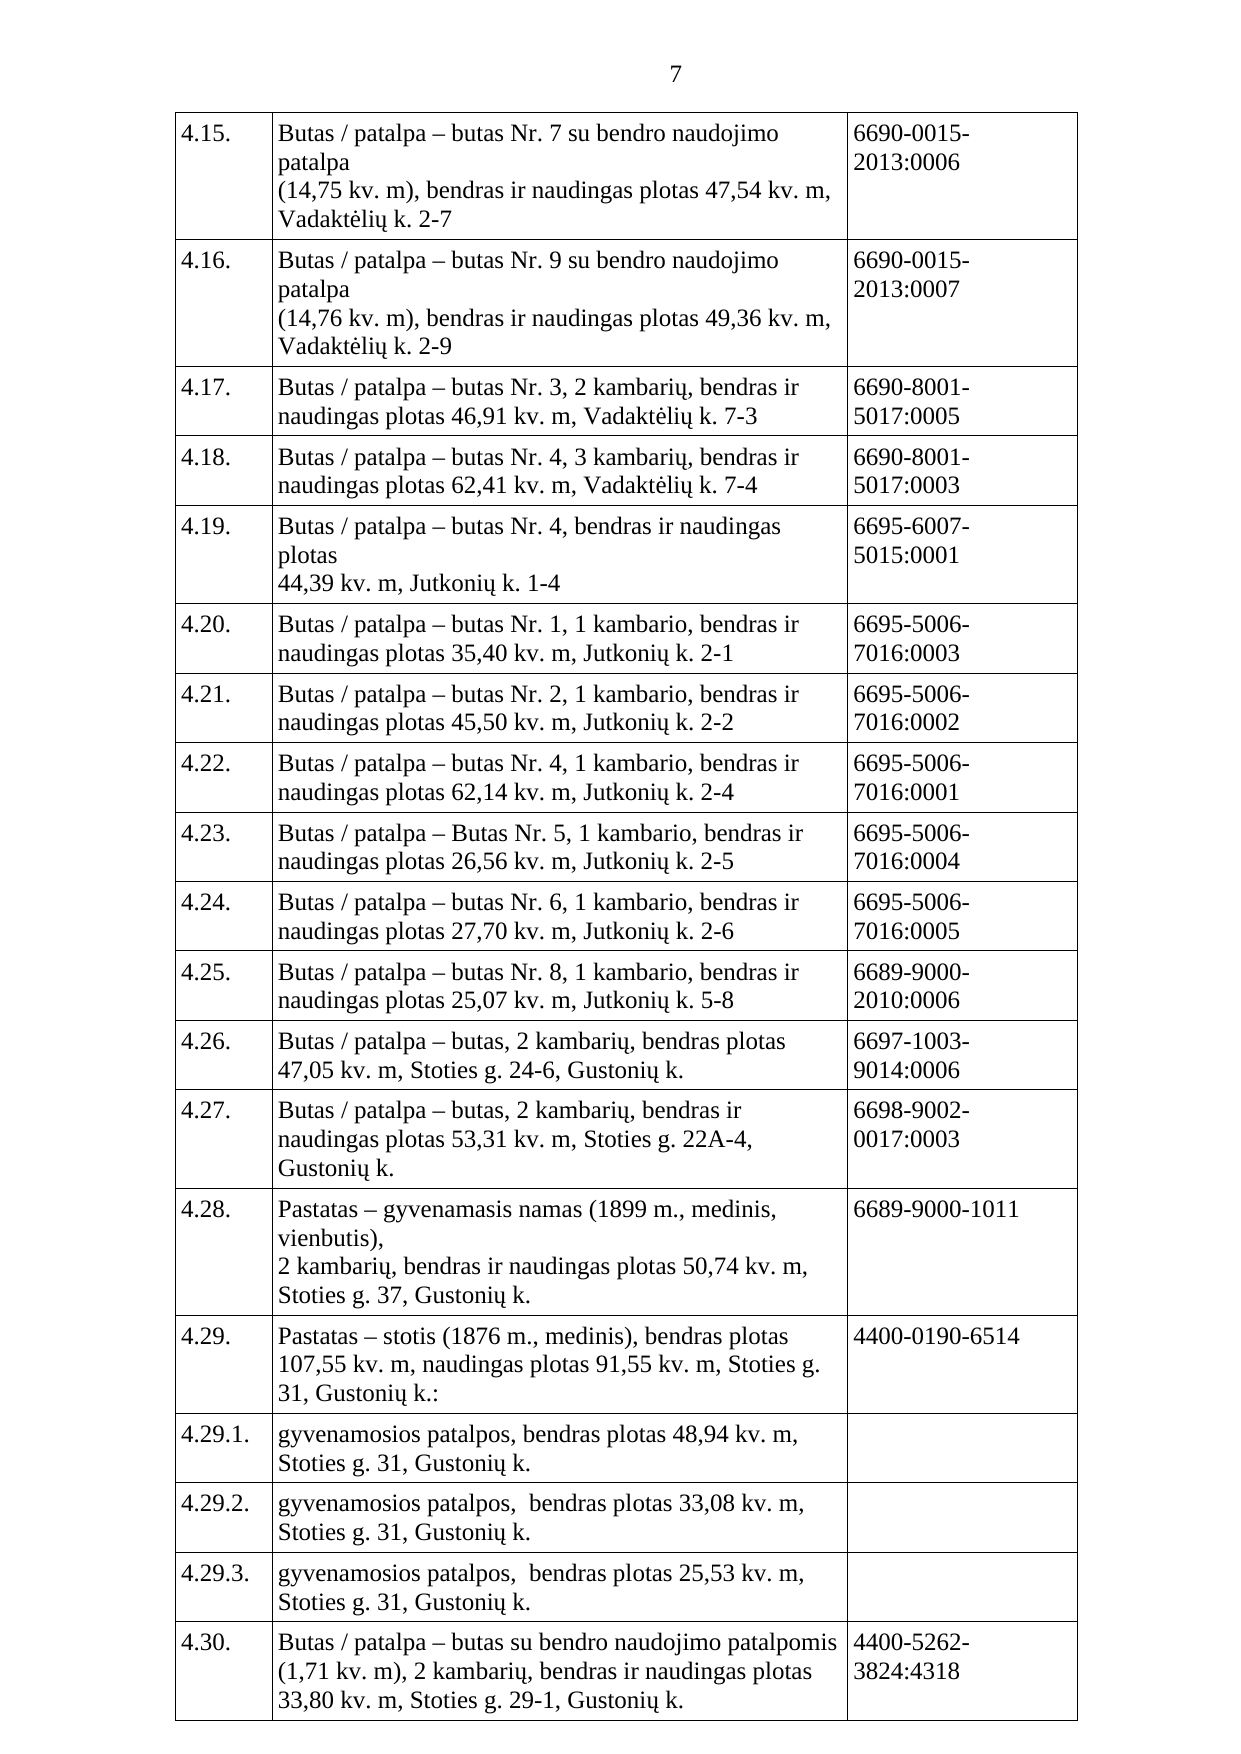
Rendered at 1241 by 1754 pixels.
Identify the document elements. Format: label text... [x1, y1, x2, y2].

table_cell Butas / patalpa – butas, 2 kambarių, bendras plotas 47,05 kv. m, Stoties g. 24-6, Gustonių k. [273, 1021, 847, 1089]
table_cell 4.19. [176, 506, 272, 603]
table_cell 4.25. [176, 951, 272, 1020]
table_cell 6695-6007-5015:0001 [848, 506, 1077, 603]
table_cell 6690-8001-5017:0005 [848, 367, 1077, 435]
table_cell 6695-5006-7016:0002 [848, 674, 1077, 742]
table_cell 6689-9000-1011 [848, 1189, 1077, 1314]
table_cell Butas / patalpa – butas, 2 kambarių, bendras ir naudingas plotas 53,31 kv. m, Stoties g. 22A-4, Gustonių k. [273, 1090, 847, 1188]
table_cell Butas / patalpa – butas Nr. 4, 1 kambario, bendras ir naudingas plotas 62,14 kv. m, Jutkonių k. 2-4 [273, 743, 847, 811]
table_cell Butas / patalpa – Butas Nr. 5, 1 kambario, bendras ir naudingas plotas 26,56 kv. m, Jutkonių k. 2-5 [273, 813, 847, 881]
table_cell gyvenamosios patalpos, bendras plotas 48,94 kv. m, Stoties g. 31, Gustonių k. [273, 1414, 847, 1482]
table_cell 4.15. [176, 113, 272, 239]
table_cell 4.16. [176, 240, 272, 366]
table_cell Butas / patalpa – butas Nr. 7 su bendro naudojimo patalpa (14,75 kv. m), bendras ir naudingas plotas 47,54 kv. m, Vadaktėlių k. 2-7 [273, 113, 847, 239]
table_cell 6697-1003-9014:0006 [848, 1021, 1077, 1089]
table_cell 4.28. [176, 1189, 272, 1314]
table_cell 4.29.1. [176, 1414, 272, 1482]
table_cell Butas / patalpa – butas Nr. 6, 1 kambario, bendras ir naudingas plotas 27,70 kv. m, Jutkonių k. 2-6 [273, 882, 847, 950]
table_cell 6695-5006-7016:0004 [848, 813, 1077, 881]
table_cell gyvenamosios patalpos, bendras plotas 33,08 kv. m, Stoties g. 31, Gustonių k. [273, 1483, 847, 1552]
table_cell 4.22. [176, 743, 272, 811]
table_cell 4.30. [176, 1622, 272, 1719]
table_cell 4.21. [176, 674, 272, 742]
table_cell 4.20. [176, 604, 272, 672]
table_cell [848, 1414, 1077, 1482]
table_cell 6689-9000-2010:0006 [848, 951, 1077, 1020]
table_cell [848, 1553, 1077, 1621]
table_cell 4.29.3. [176, 1553, 272, 1621]
table_cell 4400-0190-6514 [848, 1316, 1077, 1413]
table_cell 6695-5006-7016:0001 [848, 743, 1077, 811]
table_cell Pastatas – gyvenamasis namas (1899 m., medinis, vienbutis), 2 kambarių, bendras ir naudingas plotas 50,74 kv. m, Stoties g. 37, Gustonių k. [273, 1189, 847, 1314]
table_cell 6698-9002-0017:0003 [848, 1090, 1077, 1188]
table_cell Butas / patalpa – butas Nr. 8, 1 kambario, bendras ir naudingas plotas 25,07 kv. m, Jutkonių k. 5-8 [273, 951, 847, 1020]
table_cell 6695-5006-7016:0005 [848, 882, 1077, 950]
table_cell 6690-8001-5017:0003 [848, 436, 1077, 505]
table_cell 4.23. [176, 813, 272, 881]
table_cell 4.29.2. [176, 1483, 272, 1552]
table_cell 4.18. [176, 436, 272, 505]
table_cell [848, 1483, 1077, 1552]
table_cell Butas / patalpa – butas su bendro naudojimo patalpomis (1,71 kv. m), 2 kambarių, bendras ir naudingas plotas 33,80 kv. m, Stoties g. 29-1, Gustonių k. [273, 1622, 847, 1719]
table_cell Butas / patalpa – butas Nr. 2, 1 kambario, bendras ir naudingas plotas 45,50 kv. m, Jutkonių k. 2-2 [273, 674, 847, 742]
table_cell 6695-5006-7016:0003 [848, 604, 1077, 672]
table_cell 6690-0015-2013:0006 [848, 113, 1077, 239]
table_cell Butas / patalpa – butas Nr. 4, 3 kambarių, bendras ir naudingas plotas 62,41 kv. m, Vadaktėlių k. 7-4 [273, 436, 847, 505]
table_cell gyvenamosios patalpos, bendras plotas 25,53 kv. m, Stoties g. 31, Gustonių k. [273, 1553, 847, 1621]
table_cell 6690-0015-2013:0007 [848, 240, 1077, 366]
table_cell Butas / patalpa – butas Nr. 1, 1 kambario, bendras ir naudingas plotas 35,40 kv. m, Jutkonių k. 2-1 [273, 604, 847, 672]
table_cell Butas / patalpa – butas Nr. 4, bendras ir naudingas plotas 44,39 kv. m, Jutkonių k. 1-4 [273, 506, 847, 603]
table_cell Butas / patalpa – butas Nr. 3, 2 kambarių, bendras ir naudingas plotas 46,91 kv. m, Vadaktėlių k. 7-3 [273, 367, 847, 435]
table_cell Butas / patalpa – butas Nr. 9 su bendro naudojimo patalpa (14,76 kv. m), bendras ir naudingas plotas 49,36 kv. m, Vadaktėlių k. 2-9 [273, 240, 847, 366]
table_cell 4.27. [176, 1090, 272, 1188]
table_cell 4.24. [176, 882, 272, 950]
table_cell 4.17. [176, 367, 272, 435]
table_cell Pastatas – stotis (1876 m., medinis), bendras plotas 107,55 kv. m, naudingas plotas 91,55 kv. m, Stoties g. 31, Gustonių k.: [273, 1316, 847, 1413]
table_cell 4400-5262-3824:4318 [848, 1622, 1077, 1719]
table_cell 4.26. [176, 1021, 272, 1089]
table_cell 4.29. [176, 1316, 272, 1413]
